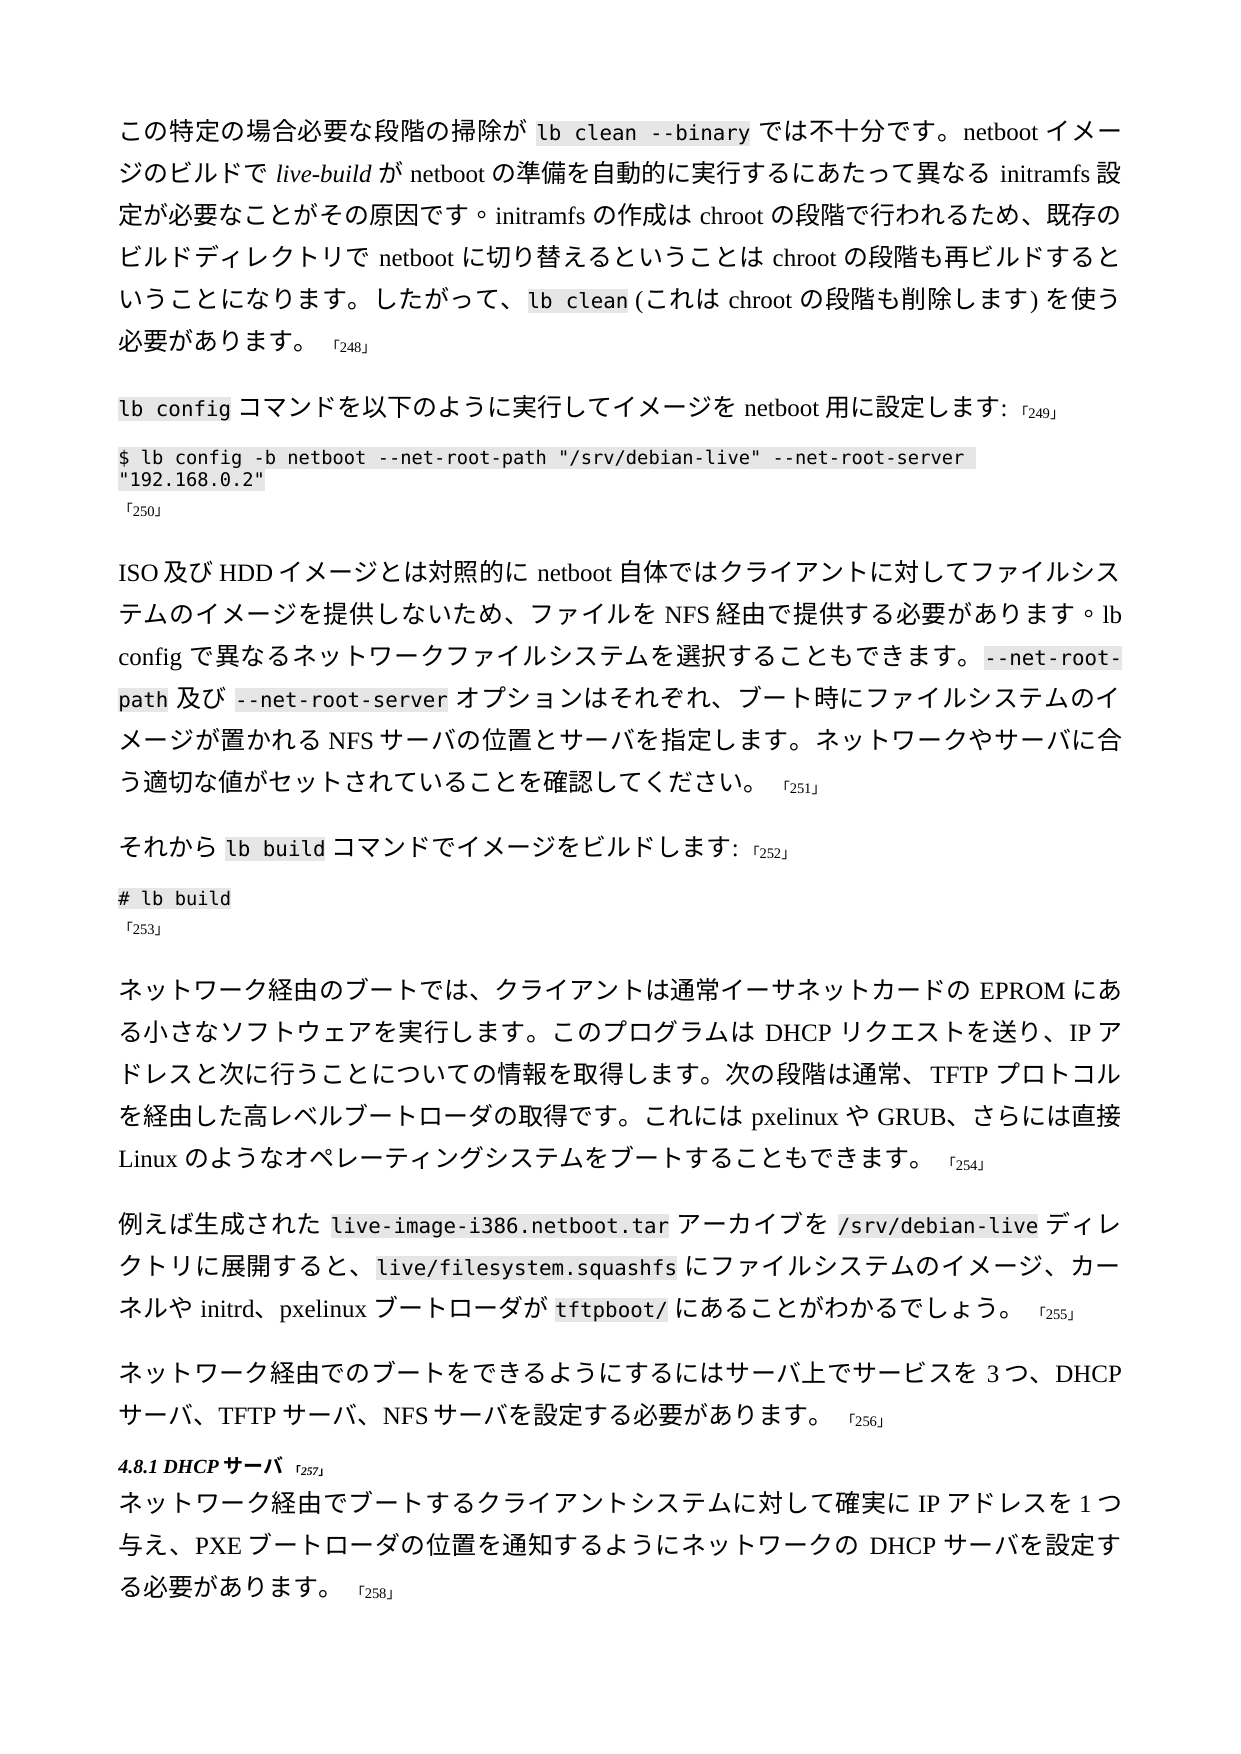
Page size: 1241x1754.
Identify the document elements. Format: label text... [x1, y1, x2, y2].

text この特定の場合必要な段階の掃除が lb clean --binary では不十分です。netboot イメージのビルドで live-build が netboot の準備を自動的に実行するにあたって異なる initramfs 設定が必要なことがその原因です。initramfs の作成は chroot の段階で行われるため、既存のビルドディレクトリで netboot に切り替えるということは chroot の段階も再ビルドするということになります。したがって、lb clean (これは chroot の段階も削除します) を使う必要があります。 「248」 [118, 118, 1122, 356]
text 「253」 [118, 909, 1122, 938]
subtitle 4.8.1 DHCP サーバ 「257」 [118, 1456, 1122, 1478]
text 「250」 [118, 491, 1122, 519]
text ネットワーク経由のブートでは、クライアントは通常イーサネットカードの EPROM にある小さなソフトウェアを実行します。このプログラムは DHCP リクエストを送り、IPアドレスと次に行うことについての情報を取得します。次の段階は通常、TFTP プロトコルを経由した高レベルブートローダの取得です。これには pxelinux や GRUB、さらには直接 Linux のようなオペレーティングシステムをブートすることもできます。 「254」 [118, 977, 1122, 1173]
text ネットワーク経由でブートするクライアントシステムに対して確実にIPアドレスを1つ与え、PXEブートローダの位置を通知するようにネットワークの DHCP サーバを設定する必要があります。 「258」 [118, 1490, 1122, 1602]
text ネットワーク経由でのブートをできるようにするにはサーバ上でサービスを3つ、DHCP サーバ、TFTP サーバ、NFSサーバを設定する必要があります。 「256」 [118, 1360, 1122, 1430]
text lb config コマンドを以下のように実行してイメージを netboot 用に設定します: 「249」 [118, 393, 1122, 422]
text $ lb config -b netboot --net-root-path "/srv/debian-live" --net-root-server "192.168.0.2" [265, 447, 1122, 491]
text それから lb build コマンドでイメージをビルドします: 「252」 [118, 834, 1122, 862]
text # lb build [231, 888, 1122, 909]
text ISO及びHDDイメージとは対照的に netboot 自体ではクライアントに対してファイルシステムのイメージを提供しないため、ファイルをNFS経由で提供する必要があります。lb config で異なるネットワークファイルシステムを選択することもできます。--net-root-path 及び --net-root-server オプションはそれぞれ、ブート時にファイルシステムのイメージが置かれるNFSサーバの位置とサーバを指定します。ネットワークやサーバに合う適切な値がセットされていることを確認してください。 「251」 [118, 558, 1122, 796]
text 例えば生成された live-image-i386.netboot.tar アーカイブを /srv/debian-live ディレクトリに展開すると、live/filesystem.squashfs にファイルシステムのイメージ、カーネルや initrd、pxelinux ブートローダが tftpboot/ にあることがわかるでしょう。 「255」 [118, 1211, 1122, 1322]
